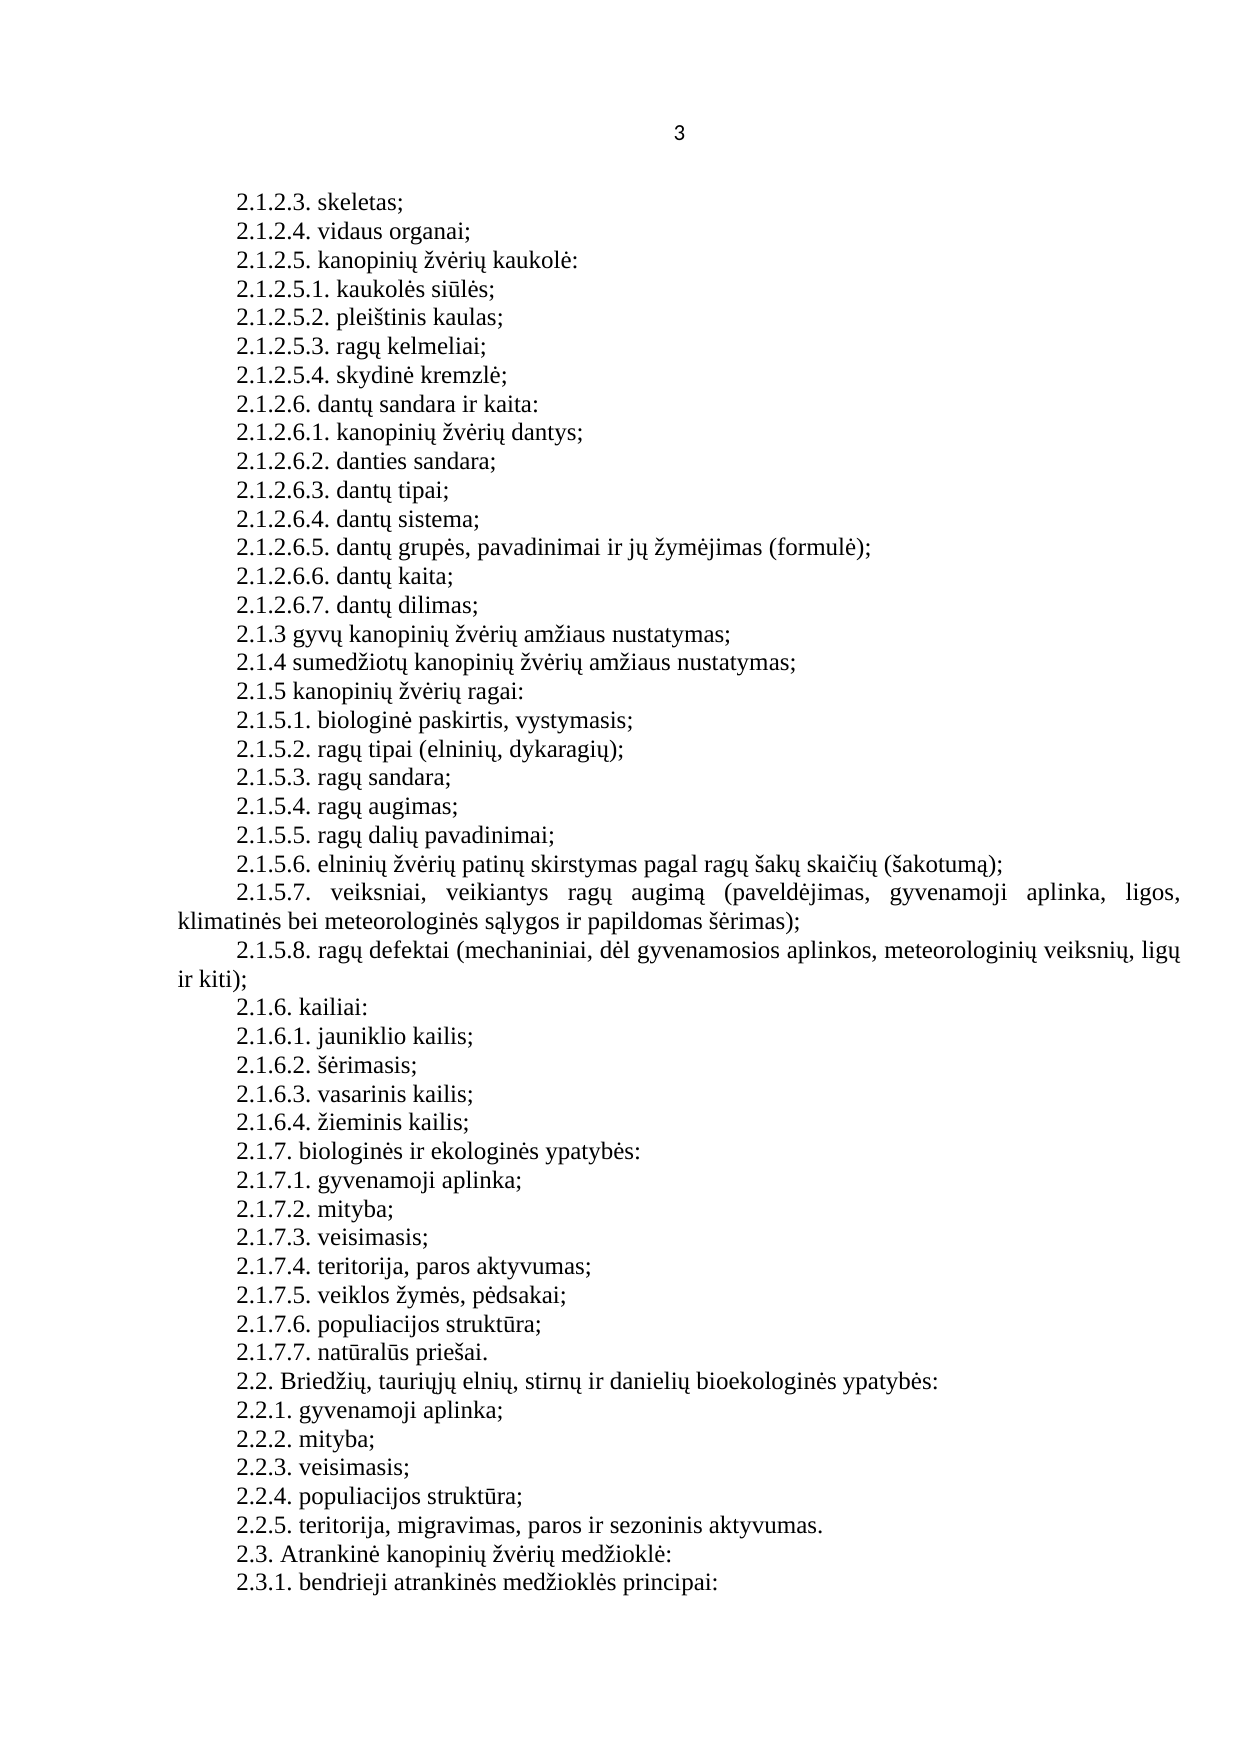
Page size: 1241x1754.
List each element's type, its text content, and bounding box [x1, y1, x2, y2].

text 2.2.4. populiacijos struktūra; [177, 1481, 1181, 1510]
text 2.1.2.5. kanopinių žvėrių kaukolė: [177, 245, 1181, 274]
text 2.1.7.3. veisimasis; [177, 1222, 1181, 1251]
text 2.1.5.6. elninių žvėrių patinų skirstymas pagal ragų šakų skaičių (šakotumą); [177, 849, 1181, 877]
text 2.3.1. bendrieji atrankinės medžioklės principai: [177, 1567, 1181, 1596]
text 2.3. Atrankinė kanopinių žvėrių medžioklė: [177, 1539, 1181, 1567]
text 2.1.5.8. ragų defektai (mechaniniai, dėl gyvenamosios aplinkos, meteorologinių veiksnių, ligų ir kiti); [177, 935, 1181, 992]
text 2.1.2.5.3. ragų kelmeliai; [177, 331, 1181, 360]
text 2.1.2.6.6. dantų kaita; [177, 561, 1181, 590]
text 2.1.7.2. mityba; [177, 1194, 1181, 1222]
text 2.2.2. mityba; [177, 1424, 1181, 1452]
text 2.1.7.6. populiacijos struktūra; [177, 1309, 1181, 1337]
text 2.1.5.2. ragų tipai (elninių, dykaragių); [177, 734, 1181, 762]
text 2.1.7. biologinės ir ekologinės ypatybės: [177, 1136, 1181, 1165]
text 2.1.4 sumedžiotų kanopinių žvėrių amžiaus nustatymas; [177, 647, 1181, 676]
text 2.1.5.7. veiksniai, veikiantys ragų augimą (paveldėjimas, gyvenamoji aplinka, ligos, klimatinės bei meteorologinės sąlygos ir papildomas šėrimas); [177, 877, 1181, 935]
text 2.1.2.6.2. danties sandara; [177, 446, 1181, 475]
text 2.1.7.4. teritorija, paros aktyvumas; [177, 1251, 1181, 1280]
text 2.1.3 gyvų kanopinių žvėrių amžiaus nustatymas; [177, 619, 1181, 647]
text 2.1.2.6.1. kanopinių žvėrių dantys; [177, 417, 1181, 446]
text 2.1.2.5.2. pleištinis kaulas; [177, 302, 1181, 331]
text 2.1.5.4. ragų augimas; [177, 791, 1181, 820]
text 2.1.7.1. gyvenamoji aplinka; [177, 1165, 1181, 1194]
text 2.1.7.5. veiklos žymės, pėdsakai; [177, 1280, 1181, 1309]
text 2.1.5.3. ragų sandara; [177, 762, 1181, 791]
text 2.1.2.3. skeletas; [177, 187, 1181, 216]
text 2.1.6.3. vasarinis kailis; [177, 1079, 1181, 1107]
text 2.1.5.5. ragų dalių pavadinimai; [177, 820, 1181, 849]
text 2.1.6.4. žieminis kailis; [177, 1107, 1181, 1136]
text 2.1.5 kanopinių žvėrių ragai: [177, 676, 1181, 705]
text 2.1.6.2. šėrimasis; [177, 1050, 1181, 1079]
text 2.1.2.4. vidaus organai; [177, 216, 1181, 245]
text 2.1.2.6.4. dantų sistema; [177, 504, 1181, 532]
text 2.2. Briedžių, tauriųjų elnių, stirnų ir danielių bioekologinės ypatybės: [177, 1366, 1181, 1395]
text 2.1.2.6.3. dantų tipai; [177, 475, 1181, 504]
text 2.1.5.1. biologinė paskirtis, vystymasis; [177, 705, 1181, 734]
text 2.1.7.7. natūralūs priešai. [177, 1337, 1181, 1366]
text 2.2.5. teritorija, migravimas, paros ir sezoninis aktyvumas. [177, 1510, 1181, 1539]
text 2.2.1. gyvenamoji aplinka; [177, 1395, 1181, 1424]
text 2.1.2.5.4. skydinė kremzlė; [177, 360, 1181, 389]
text 2.1.2.6. dantų sandara ir kaita: [177, 389, 1181, 417]
text 2.1.6.1. jauniklio kailis; [177, 1021, 1181, 1050]
text 2.1.2.6.7. dantų dilimas; [177, 590, 1181, 619]
text 2.1.6. kailiai: [177, 992, 1181, 1021]
text 2.2.3. veisimasis; [177, 1452, 1181, 1481]
text 2.1.2.6.5. dantų grupės, pavadinimai ir jų žymėjimas (formulė); [177, 532, 1181, 561]
text 2.1.2.5.1. kaukolės siūlės; [177, 274, 1181, 302]
